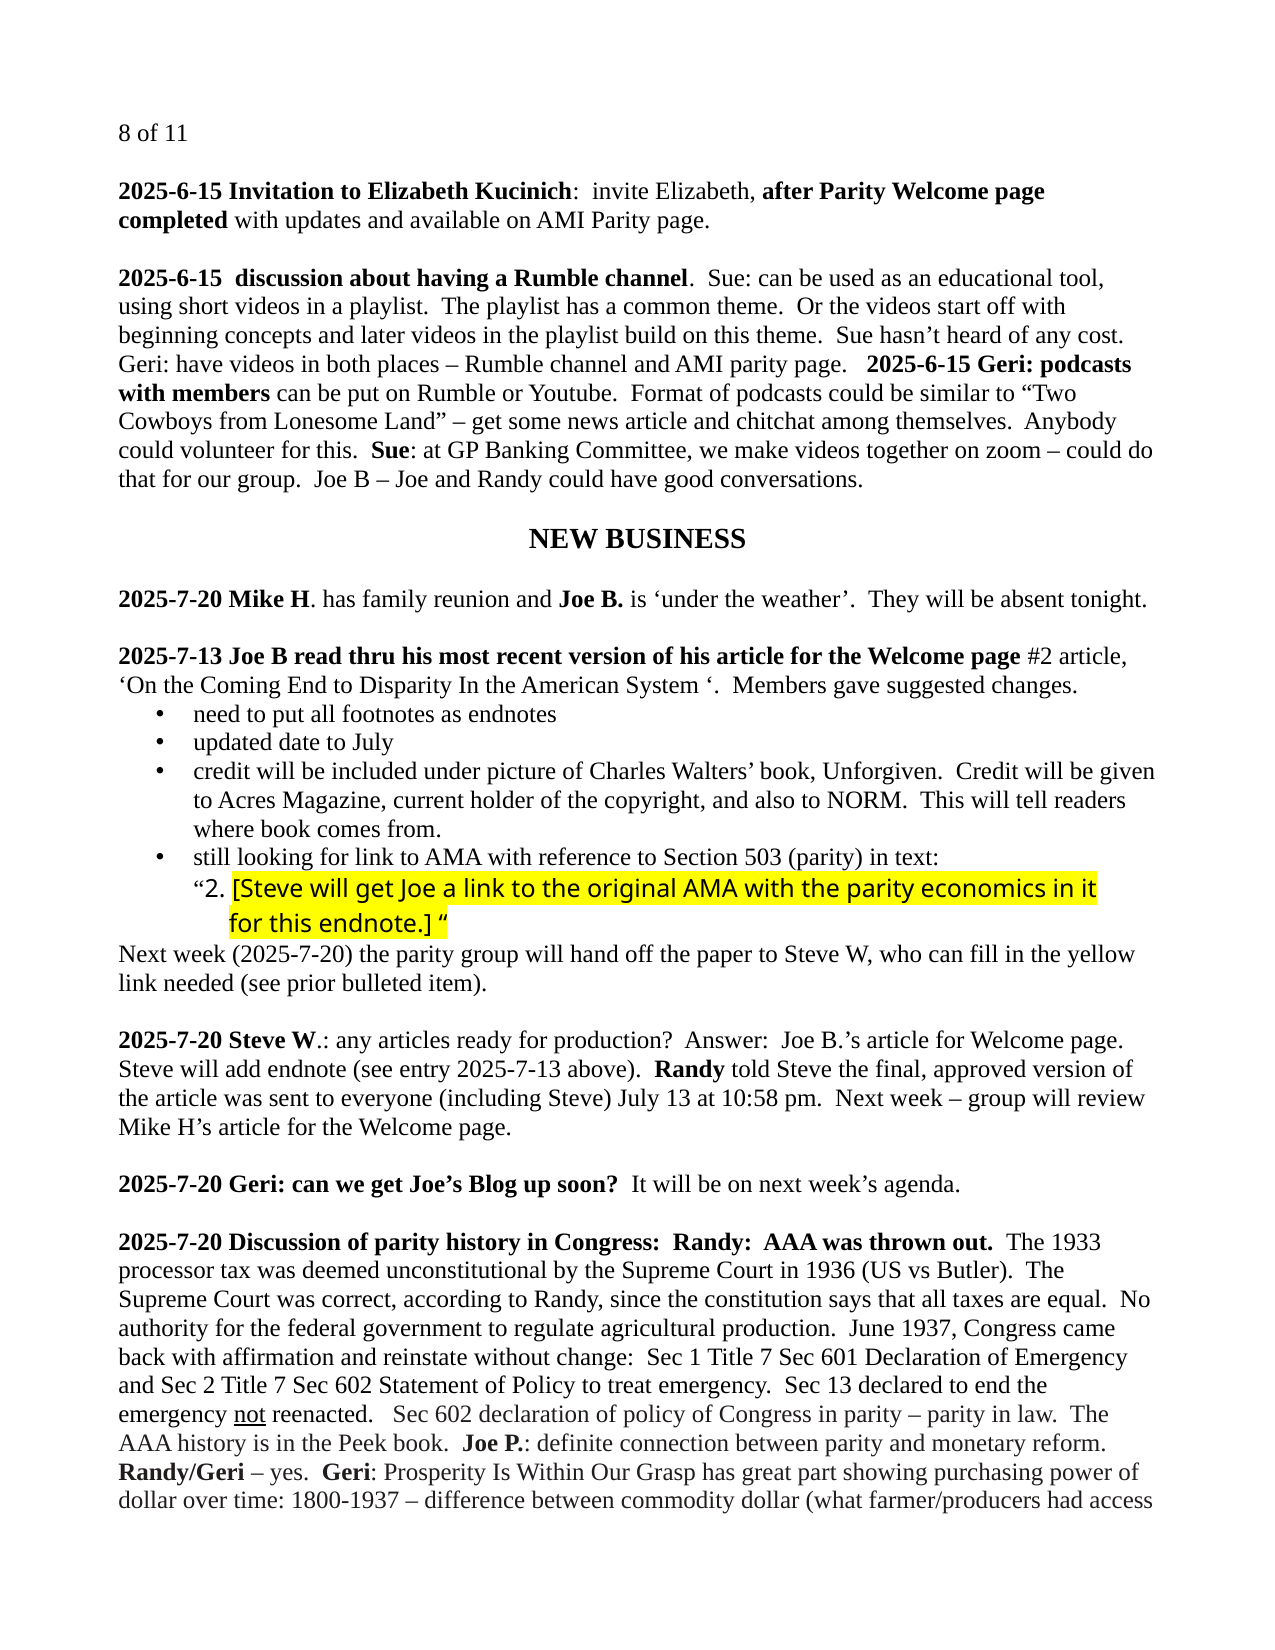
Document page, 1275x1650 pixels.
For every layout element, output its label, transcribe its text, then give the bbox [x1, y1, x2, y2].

text 2025-7-20 Discussion of parity history in Congress: Randy: AAA was thrown out. The 1933 processor tax was deemed unconstitutional by the Supreme Court in 1936 (US vs Butler). The Supreme Court was correct, according to Randy, since the constitution says that all taxes are equal. No authority for the federal government to regulate agricultural production. June 1937, Congress came back with affirmation and reinstate without change: Sec 1 Title 7 Sec 601 Declaration of Emergency and Sec 2 Title 7 Sec 602 Statement of Policy to treat emergency. Sec 13 declared to end the emergency not reenacted. Sec 602 declaration of policy of Congress in parity – parity in law. The AAA history is in the Peek book. Joe P.: definite connection between parity and monetary reform. Randy/Geri – yes. Geri: Prosperity Is Within Our Grasp has great part showing purchasing power of dollar over time: 1800-1937 – difference between commodity dollar (what farmer/producers had access [118, 1227, 1157, 1514]
list need to put all footnotes as endnotes [156, 699, 1157, 727]
list updated date to July [156, 727, 1157, 756]
text 2025-6-15 discussion about having a Rumble channel. Sue: can be used as an educational tool, using short videos in a playlist. The playlist has a common theme. Or the videos start off with beginning concepts and later videos in the playlist build on this theme. Sue hasn’t heard of any cost. Geri: have videos in both places – Rumble channel and AMI parity page. 2025-6-15 Geri: podcasts with members can be put on Rumble or Youtube. Format of podcasts could be similar to “Two Cowboys from Lonesome Land” – get some news article and chitchat among themselves. Anybody could volunteer for this. Sue: at GP Banking Committee, we make videos together on zoom – could do that for our group. Joe B – Joe and Randy could have good conversations. [118, 263, 1157, 493]
text 2025-7-20 Steve W.: any articles ready for production? Answer: Joe B.’s article for Welcome page. Steve will add endnote (see entry 2025-7-13 above). Randy told Steve the final, approved version of the article was sent to everyone (including Steve) July 13 at 10:58 pm. Next week – group will review Mike H’s article for the Welcome page. [118, 1026, 1157, 1141]
text 2025-7-13 Joe B read thru his most recent version of his article for the Welcome page #2 article, ‘On the Coming End to Disparity In the American System ‘. Members gave suggested changes. [118, 641, 1157, 699]
text “2. [Steve will get Joe a link to the original AMA with the parity economics in it [118, 871, 1157, 905]
text 2025-7-20 Geri: can we get Joe’s Blog up soon? It will be on next week’s agenda. [118, 1169, 1157, 1198]
text 2025-7-20 Mike H. has family reunion and Joe B. is ‘under the weather’. They will be absent tonight. [118, 584, 1157, 612]
text for this endnote.] “ [118, 905, 1157, 939]
text 2025-6-15 Invitation to Elizabeth Kucinich: invite Elizabeth, after Parity Welcome page completed with updates and available on AMI Parity page. [118, 176, 1157, 234]
text Next week (2025-7-20) the parity group will hand off the paper to Steve W, who can fill in the yellow link needed (see prior bulleted item). [118, 939, 1157, 997]
list credit will be included under picture of Charles Walters’ book, Unforgiven. Credit will be given to Acres Magazine, current holder of the copyright, and also to NORM. This will tell readers where book comes from. [156, 756, 1157, 842]
text NEW BUSINESS [118, 521, 1157, 555]
list still looking for link to AMA with reference to Section 503 (parity) in text: [156, 842, 1157, 871]
